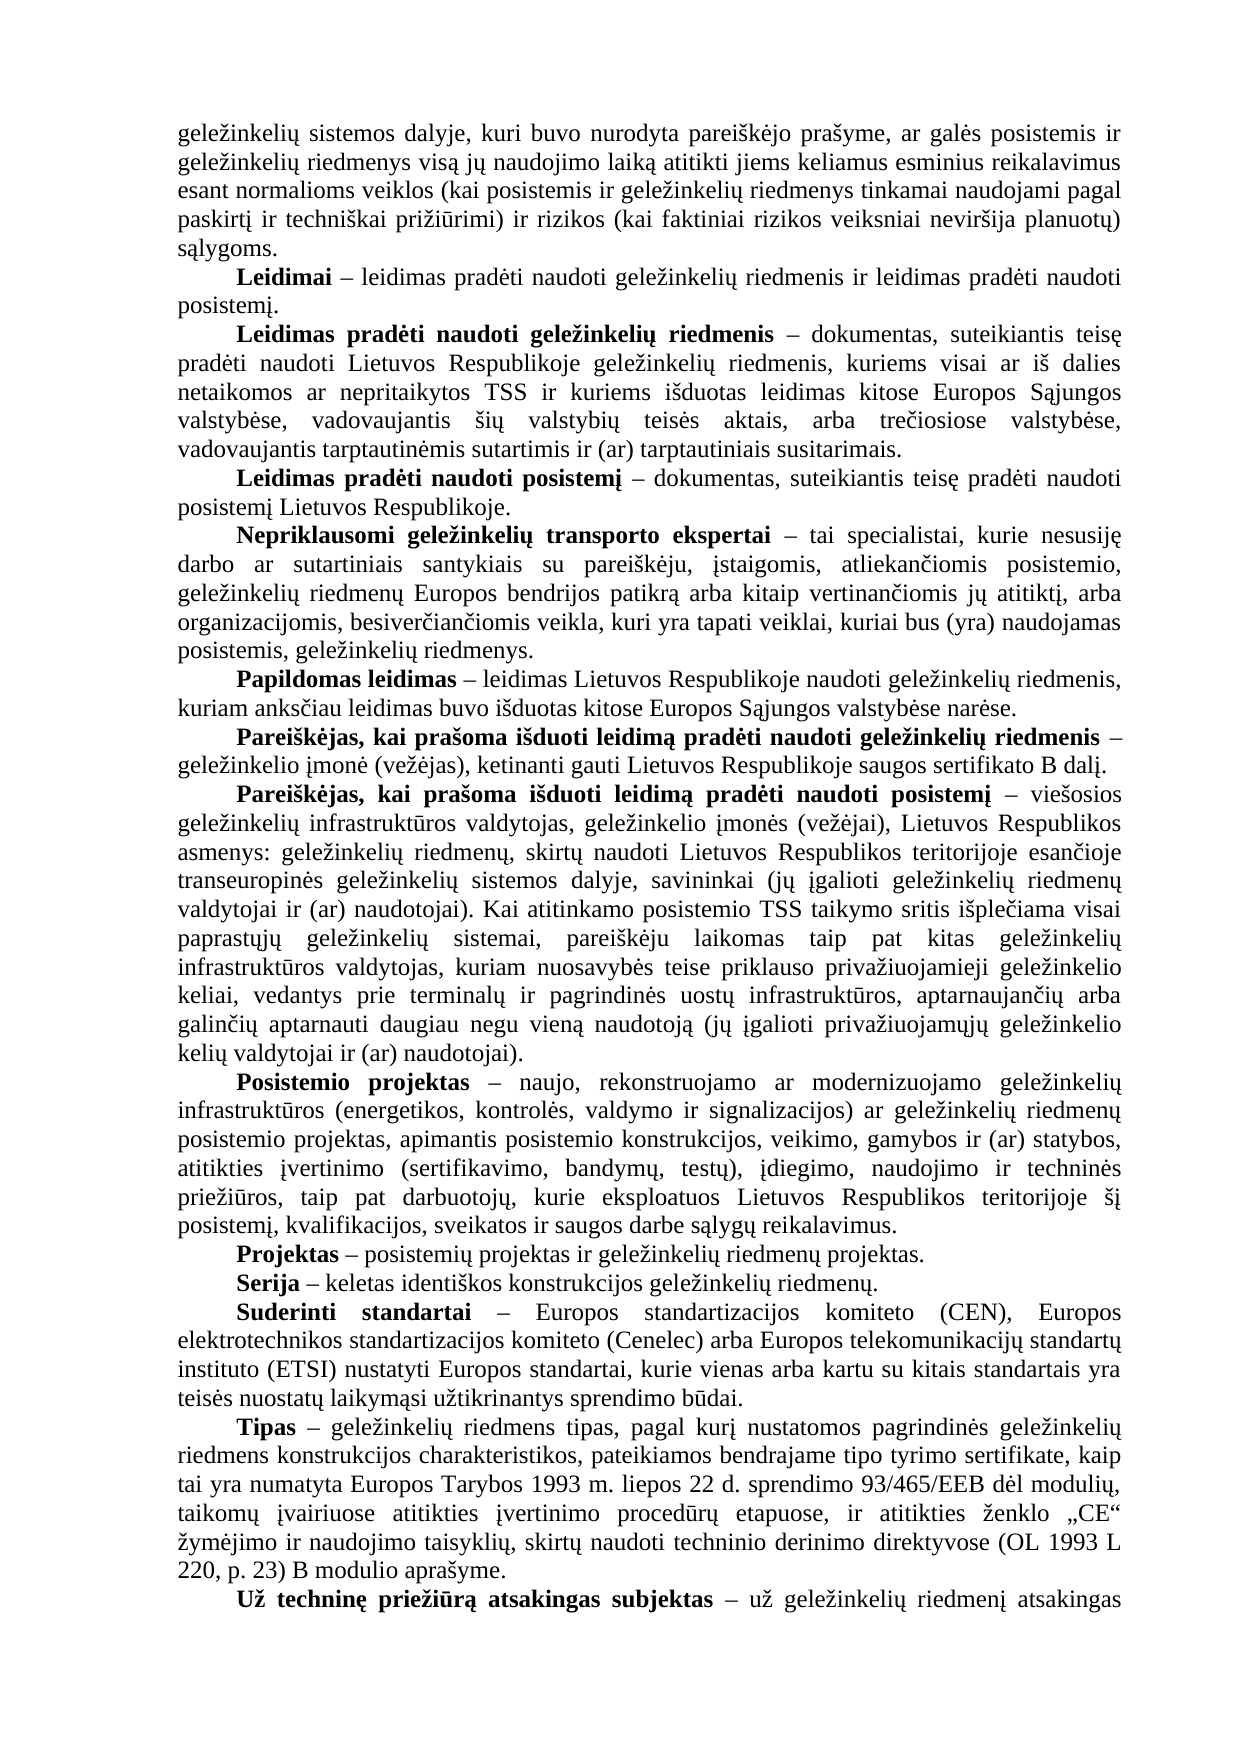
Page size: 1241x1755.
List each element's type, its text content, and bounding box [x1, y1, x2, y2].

text Leidimas pradėti naudoti geležinkelių riedmenis – dokumentas, suteikiantis teisę pradėti naudoti Lietuvos Respublikoje geležinkelių riedmenis, kuriems visai ar iš dalies netaikomos ar nepritaikytos TSS ir kuriems išduotas leidimas kitose Europos Sąjungos valstybėse, vadovaujantis šių valstybių teisės aktais, arba trečiosiose valstybėse, vadovaujantis tarptautinėmis sutartimis ir (ar) tarptautiniais susitarimais. [177, 319, 1122, 463]
text Papildomas leidimas – leidimas Lietuvos Respublikoje naudoti geležinkelių riedmenis, kuriam anksčiau leidimas buvo išduotas kitose Europos Sąjungos valstybėse narėse. [177, 664, 1122, 722]
text Leidimai – leidimas pradėti naudoti geležinkelių riedmenis ir leidimas pradėti naudoti posistemį. [177, 262, 1122, 319]
text Nepriklausomi geležinkelių transporto ekspertai – tai specialistai, kurie nesusiję darbo ar sutartiniais santykiais su pareiškėju, įstaigomis, atliekančiomis posistemio, geležinkelių riedmenų Europos bendrijos patikrą arba kitaip vertinančiomis jų atitiktį, arba organizacijomis, besiverčiančiomis veikla, kuri yra tapati veiklai, kuriai bus (yra) naudojamas posistemis, geležinkelių riedmenys. [177, 521, 1122, 664]
text geležinkelių sistemos dalyje, kuri buvo nurodyta pareiškėjo prašyme, ar galės posistemis ir geležinkelių riedmenys visą jų naudojimo laiką atitikti jiems keliamus esminius reikalavimus esant normalioms veiklos (kai posistemis ir geležinkelių riedmenys tinkamai naudojami pagal paskirtį ir techniškai prižiūrimi) ir rizikos (kai faktiniai rizikos veiksniai neviršija planuotų) sąlygoms. [177, 118, 1122, 262]
text Leidimas pradėti naudoti posistemį – dokumentas, suteikiantis teisę pradėti naudoti posistemį Lietuvos Respublikoje. [177, 463, 1122, 521]
text Suderinti standartai – Europos standartizacijos komiteto (CEN), Europos elektrotechnikos standartizacijos komiteto (Cenelec) arba Europos telekomunikacijų standartų instituto (ETSI) nustatyti Europos standartai, kurie vienas arba kartu su kitais standartais yra teisės nuostatų laikymąsi užtikrinantys sprendimo būdai. [177, 1297, 1122, 1412]
text Už techninę priežiūrą atsakingas subjektas – už geležinkelių riedmenį atsakingas [177, 1584, 1122, 1613]
text Pareiškėjas, kai prašoma išduoti leidimą pradėti naudoti geležinkelių riedmenis – geležinkelio įmonė (vežėjas), ketinanti gauti Lietuvos Respublikoje saugos sertifikato B dalį. [177, 722, 1122, 779]
text Posistemio projektas – naujo, rekonstruojamo ar modernizuojamo geležinkelių infrastruktūros (energetikos, kontrolės, valdymo ir signalizacijos) ar geležinkelių riedmenų posistemio projektas, apimantis posistemio konstrukcijos, veikimo, gamybos ir (ar) statybos, atitikties įvertinimo (sertifikavimo, bandymų, testų), įdiegimo, naudojimo ir techninės priežiūros, taip pat darbuotojų, kurie eksploatuos Lietuvos Respublikos teritorijoje šį posistemį, kvalifikacijos, sveikatos ir saugos darbe sąlygų reikalavimus. [177, 1067, 1122, 1239]
text Projektas – posistemių projektas ir geležinkelių riedmenų projektas. [177, 1239, 1122, 1268]
text Serija – keletas identiškos konstrukcijos geležinkelių riedmenų. [177, 1268, 1122, 1297]
text Pareiškėjas, kai prašoma išduoti leidimą pradėti naudoti posistemį – viešosios geležinkelių infrastruktūros valdytojas, geležinkelio įmonės (vežėjai), Lietuvos Respublikos asmenys: geležinkelių riedmenų, skirtų naudoti Lietuvos Respublikos teritorijoje esančioje transeuropinės geležinkelių sistemos dalyje, savininkai (jų įgalioti geležinkelių riedmenų valdytojai ir (ar) naudotojai). Kai atitinkamo posistemio TSS taikymo sritis išplečiama visai paprastųjų geležinkelių sistemai, pareiškėju laikomas taip pat kitas geležinkelių infrastruktūros valdytojas, kuriam nuosavybės teise priklauso privažiuojamieji geležinkelio keliai, vedantys prie terminalų ir pagrindinės uostų infrastruktūros, aptarnaujančių arba galinčių aptarnauti daugiau negu vieną naudotoją (jų įgalioti privažiuojamųjų geležinkelio kelių valdytojai ir (ar) naudotojai). [177, 779, 1122, 1067]
text Tipas – geležinkelių riedmens tipas, pagal kurį nustatomos pagrindinės geležinkelių riedmens konstrukcijos charakteristikos, pateikiamos bendrajame tipo tyrimo sertifikate, kaip tai yra numatyta Europos Tarybos 1993 m. liepos 22 d. sprendimo 93/465/EEB dėl modulių, taikomų įvairiuose atitikties įvertinimo procedūrų etapuose, ir atitikties ženklo „CE“ žymėjimo ir naudojimo taisyklių, skirtų naudoti techninio derinimo direktyvose (OL 1993 L 220, p. 23) B modulio aprašyme. [177, 1412, 1122, 1584]
